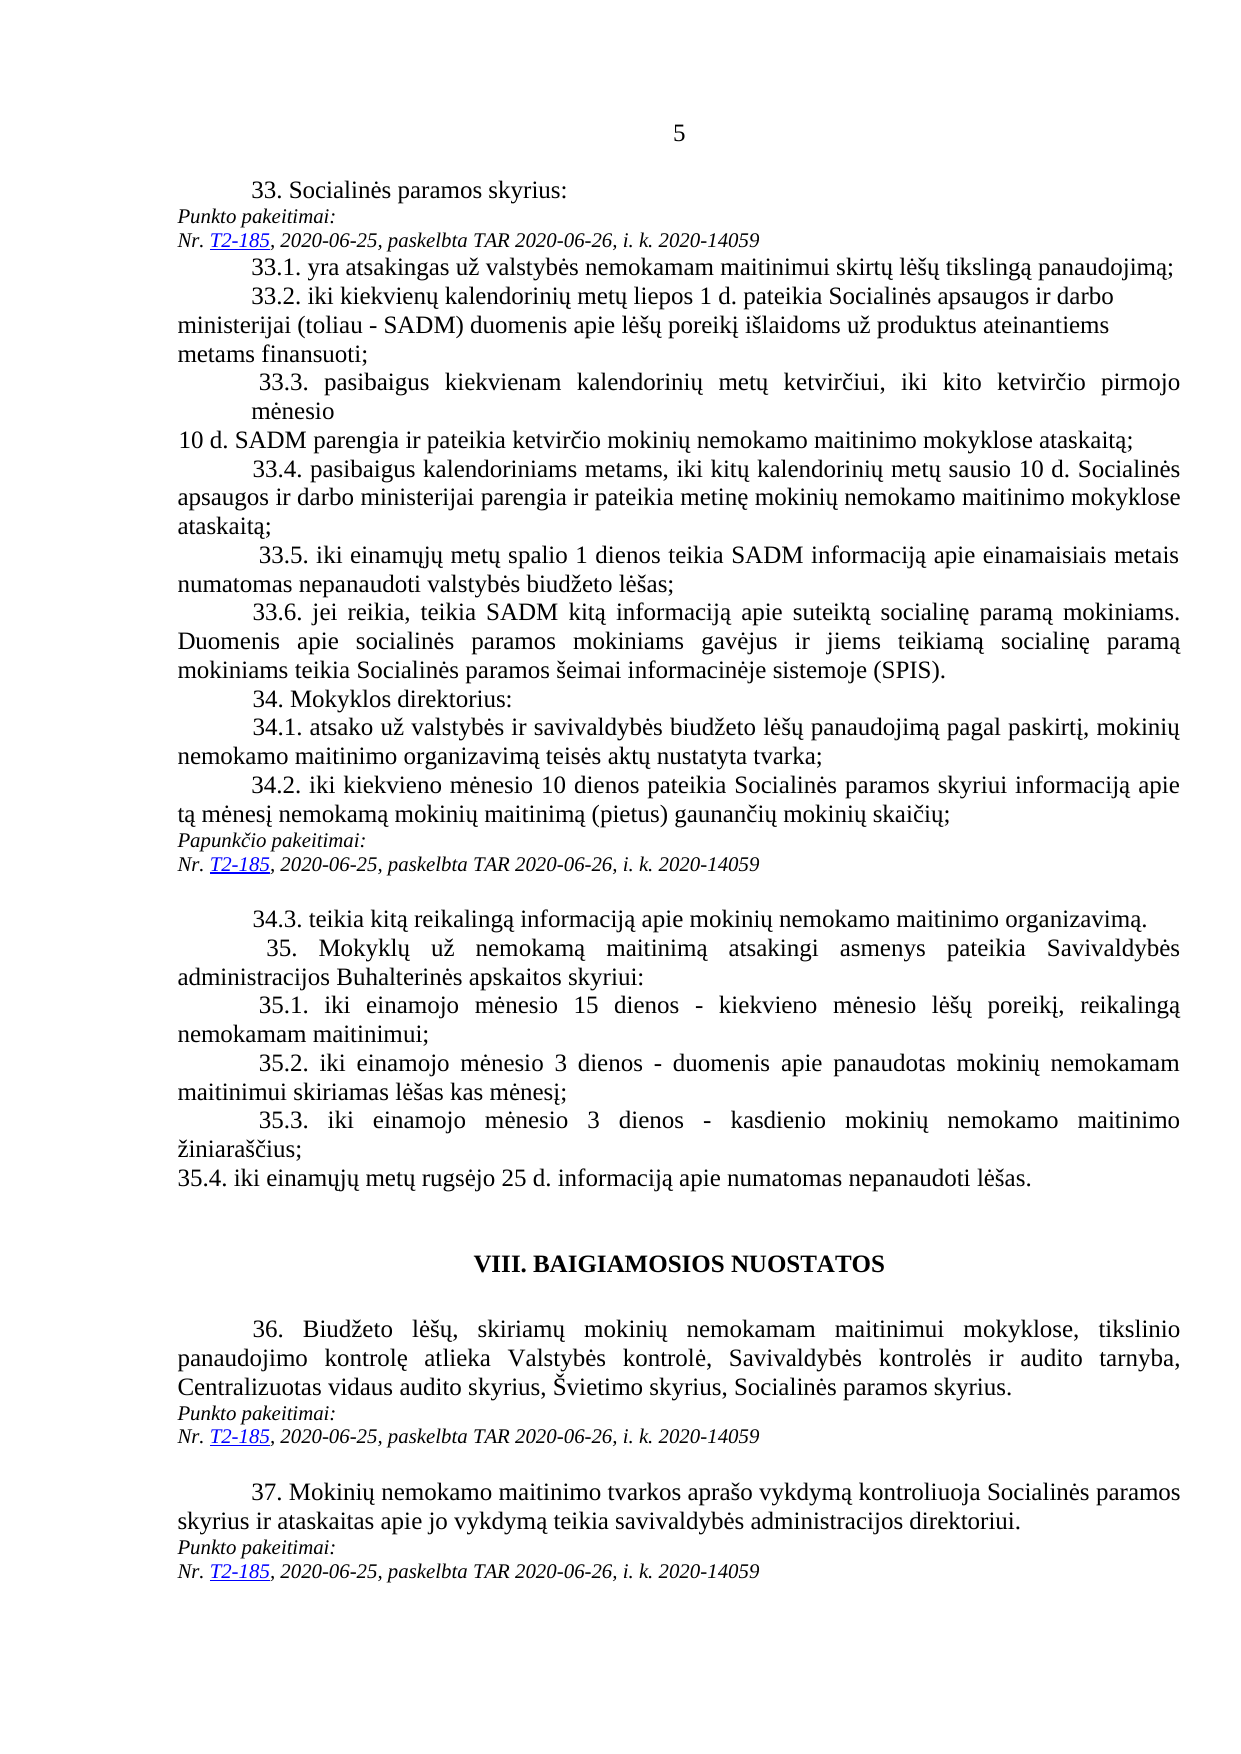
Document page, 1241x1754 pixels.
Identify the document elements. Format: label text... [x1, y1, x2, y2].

text Nr. T2-185, 2020-06-25, paskelbta TAR 2020-06-26, i. k. 2020-14059 [177, 1424, 1181, 1448]
text 35.1. iki einamojo mėnesio 15 dienos - kiekvieno mėnesio lėšų poreikį, reikalingą nemokamam maitinimui; [177, 991, 1181, 1048]
text 33.2. iki kiekvienų kalendorinių metų liepos 1 d. pateikia Socialinės apsaugos ir darbo [251, 281, 1181, 310]
text 33.4. pasibaigus kalendoriniams metams, iki kitų kalendorinių metų sausio 10 d. Socialinės apsaugos ir darbo ministerijai parengia ir pateikia metinę mokinių nemokamo maitinimo mokyklose ataskaitą; [177, 454, 1181, 540]
text Nr. T2-185, 2020-06-25, paskelbta TAR 2020-06-26, i. k. 2020-14059 [177, 852, 1181, 876]
text 35.3. iki einamojo mėnesio 3 dienos - kasdienio mokinių nemokamo maitinimo žiniaraščius; [177, 1106, 1181, 1163]
text 36. Biudžeto lėšų, skiriamų mokinių nemokamam maitinimui mokyklose, tikslinio panaudojimo kontrolę atlieka Valstybės kontrolė, Savivaldybės kontrolės ir audito tarnyba, Centralizuotas vidaus audito skyrius, Švietimo skyrius, Socialinės paramos skyrius. [177, 1314, 1181, 1400]
text Papunkčio pakeitimai: [177, 827, 1181, 852]
text 35.4. iki einamųjų metų rugsėjo 25 d. informaciją apie numatomas nepanaudoti lėšas. [177, 1163, 1181, 1192]
text 34.2. iki kiekvieno mėnesio 10 dienos pateikia Socialinės paramos skyriui informaciją apie tą mėnesį nemokamą mokinių maitinimą (pietus) gaunančių mokinių skaičių; [177, 770, 1181, 827]
text Nr. T2-185, 2020-06-25, paskelbta TAR 2020-06-26, i. k. 2020-14059 [177, 228, 1181, 252]
text Punkto pakeitimai: [177, 1400, 1181, 1424]
text 35.2. iki einamojo mėnesio 3 dienos - duomenis apie panaudotas mokinių nemokamam maitinimui skiriamas lėšas kas mėnesį; [177, 1048, 1181, 1106]
text 33. Socialinės paramos skyrius: [251, 176, 1181, 204]
text 33.5. iki einamųjų metų spalio 1 dienos teikia SADM informaciją apie einamaisiais metais numatomas nepanaudoti valstybės biudžeto lėšas; [177, 540, 1181, 597]
text 33.6. jei reikia, teikia SADM kitą informaciją apie suteiktą socialinę paramą mokiniams. Duomenis apie socialinės paramos mokiniams gavėjus ir jiems teikiamą socialinę paramą mokiniams teikia Socialinės paramos šeimai informacinėje sistemoje (SPIS). [177, 597, 1181, 684]
text 34. Mokyklos direktorius: [177, 684, 1181, 712]
text Nr. T2-185, 2020-06-25, paskelbta TAR 2020-06-26, i. k. 2020-14059 [177, 1559, 1181, 1583]
text metams finansuoti; [177, 339, 1181, 367]
text 37. Mokinių nemokamo maitinimo tvarkos aprašo vykdymą kontroliuoja Socialinės paramos skyrius ir ataskaitas apie jo vykdymą teikia savivaldybės administracijos direktoriui. [177, 1477, 1181, 1535]
text ministerijai (toliau - SADM) duomenis apie lėšų poreikį išlaidoms už produktus ateinantiems [177, 310, 1181, 339]
text 34.3. teikia kitą reikalingą informaciją apie mokinių nemokamo maitinimo organizavimą. [177, 904, 1181, 933]
text Punkto pakeitimai: [177, 1535, 1181, 1559]
text 33.1. yra atsakingas už valstybės nemokamam maitinimui skirtų lėšų tikslingą panaudojimą; [251, 252, 1181, 281]
text 33.3. pasibaigus kiekvienam kalendorinių metų ketvirčiui, iki kito ketvirčio pirmojo mėnesio [251, 367, 1181, 425]
text 35. Mokyklų už nemokamą maitinimą atsakingi asmenys pateikia Savivaldybės administracijos Buhalterinės apskaitos skyriui: [177, 933, 1181, 991]
text 10 d. SADM parengia ir pateikia ketvirčio mokinių nemokamo maitinimo mokyklose ataskaitą; [178, 425, 1181, 454]
text VIII. BAIGIAMOSIOS NUOSTATOS [177, 1249, 1181, 1278]
text Punkto pakeitimai: [177, 204, 1181, 228]
text 34.1. atsako už valstybės ir savivaldybės biudžeto lėšų panaudojimą pagal paskirtį, mokinių nemokamo maitinimo organizavimą teisės aktų nustatyta tvarka; [177, 712, 1181, 770]
